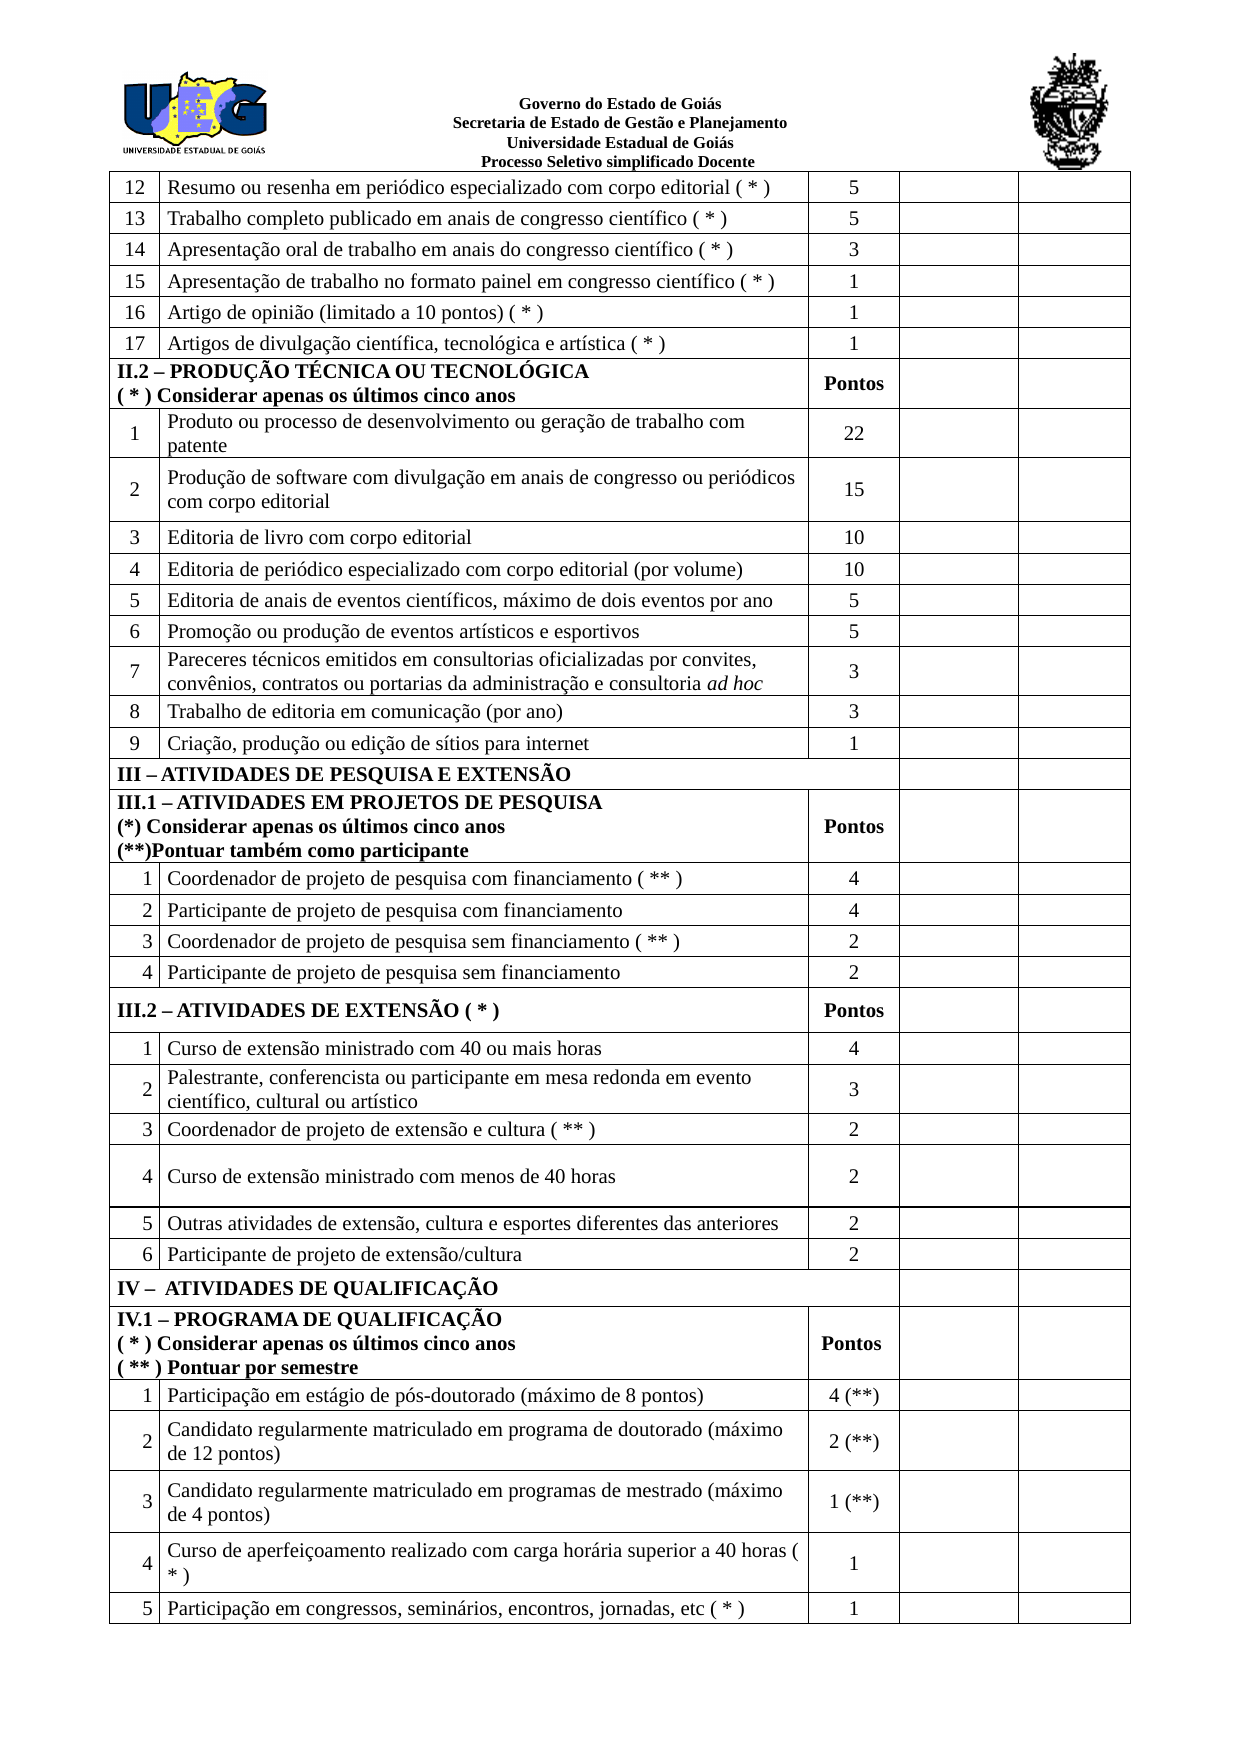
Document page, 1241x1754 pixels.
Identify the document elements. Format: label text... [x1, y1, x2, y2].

table_cell Outras atividades de extensão, cultura e esportes diferentes das anteriores [160, 1208, 808, 1238]
table_cell Trabalho de editoria em comunicação (por ano) [160, 696, 808, 727]
table_cell Produto ou processo de desenvolvimento ou geração de trabalho com patente [160, 409, 808, 457]
table_cell Editoria de livro com corpo editorial [160, 522, 808, 552]
table_cell 17 [110, 328, 159, 358]
table_cell [1019, 790, 1130, 862]
table_cell 1 [110, 409, 159, 457]
table_cell [900, 172, 1018, 202]
table_cell Editoria de periódico especializado com corpo editorial (por volume) [160, 554, 808, 584]
table_cell 5 [110, 1208, 159, 1238]
table_cell [1019, 1380, 1130, 1410]
table_cell Apresentação oral de trabalho em anais do congresso científico ( * ) [160, 234, 808, 264]
table_cell Editoria de anais de eventos científicos, máximo de dois eventos por ano [160, 585, 808, 615]
table_cell [900, 696, 1018, 727]
table_cell [1019, 1065, 1130, 1113]
table_cell Participante de projeto de pesquisa sem financiamento [160, 957, 808, 987]
table_cell Participação em estágio de pós-doutorado (máximo de 8 pontos) [160, 1380, 808, 1410]
table_cell [1019, 409, 1130, 457]
table_cell Apresentação de trabalho no formato painel em congresso científico ( * ) [160, 266, 808, 296]
table_cell 2 [809, 1114, 899, 1144]
table_cell [900, 1471, 1018, 1532]
table_cell Pontos [809, 988, 899, 1032]
table_cell [900, 1114, 1018, 1144]
table_cell Curso de aperfeiçoamento realizado com carga horária superior a 40 horas ( * ) [160, 1533, 808, 1592]
table_cell 1 [110, 1380, 159, 1410]
table_cell Curso de extensão ministrado com menos de 40 horas [160, 1145, 808, 1206]
table_cell 1 [809, 1593, 899, 1623]
table_cell [1019, 359, 1130, 407]
table_cell [1019, 1270, 1130, 1306]
table_cell Promoção ou produção de eventos artísticos e esportivos [160, 616, 808, 646]
table_cell [900, 359, 1018, 407]
table_cell II.2 – PRODUÇÃO TÉCNICA OU TECNOLÓGICA ( * ) Considerar apenas os últimos cinco anos [110, 359, 808, 407]
table_cell 2 [809, 957, 899, 987]
table_cell [1019, 297, 1130, 327]
table_cell Coordenador de projeto de extensão e cultura ( ** ) [160, 1114, 808, 1144]
table_cell [900, 234, 1018, 264]
table_cell [1019, 203, 1130, 233]
table_cell IV.1 – PROGRAMA DE QUALIFICAÇÃO ( * ) Considerar apenas os últimos cinco anos ( ** ) Pontuar por semestre [110, 1307, 808, 1379]
table_cell Criação, produção ou edição de sítios para internet [160, 728, 808, 758]
table_cell Artigos de divulgação científica, tecnológica e artística ( * ) [160, 328, 808, 358]
table_cell [1019, 1593, 1130, 1623]
table_cell [900, 1239, 1018, 1269]
table_cell [1019, 988, 1130, 1032]
table_cell 4 [110, 1533, 159, 1592]
table_cell 2 [110, 1411, 159, 1470]
table_cell 12 [110, 172, 159, 202]
table_cell 8 [110, 696, 159, 727]
table_cell Participante de projeto de extensão/cultura [160, 1239, 808, 1269]
table_cell 4 [110, 957, 159, 987]
table_cell Candidato regularmente matriculado em programa de doutorado (máximo de 12 pontos) [160, 1411, 808, 1470]
table_cell [900, 988, 1018, 1032]
table_cell 5 [110, 585, 159, 615]
table_cell [900, 957, 1018, 987]
table_cell IV – ATIVIDADES DE QUALIFICAÇÃO [110, 1270, 899, 1306]
table_cell 4 [110, 554, 159, 584]
table_cell 15 [809, 458, 899, 521]
table_cell 2 [110, 895, 159, 925]
table_cell 3 [809, 234, 899, 264]
table_cell [1019, 458, 1130, 521]
table_cell 2 [809, 926, 899, 956]
table_cell [1019, 759, 1130, 789]
table_cell 2 [809, 1208, 899, 1238]
table_cell Pontos [809, 790, 899, 862]
table_cell 5 [809, 203, 899, 233]
table_cell [900, 1065, 1018, 1113]
table_cell [900, 1145, 1018, 1206]
table_cell 14 [110, 234, 159, 264]
table_cell 4 (**) [809, 1380, 899, 1410]
table_cell [1019, 1307, 1130, 1379]
table_cell [900, 203, 1018, 233]
table_cell [1019, 647, 1130, 695]
table_cell Pontos [809, 1307, 899, 1379]
table_cell [900, 554, 1018, 584]
table_cell 1 (**) [809, 1471, 899, 1532]
table_cell Candidato regularmente matriculado em programas de mestrado (máximo de 4 pontos) [160, 1471, 808, 1532]
table_cell 6 [110, 1239, 159, 1269]
table_cell [900, 728, 1018, 758]
table_cell [900, 1307, 1018, 1379]
table_cell 3 [110, 1114, 159, 1144]
table_cell [900, 759, 1018, 789]
table_cell [1019, 522, 1130, 552]
table_cell [1019, 1145, 1130, 1206]
table_cell 3 [809, 647, 899, 695]
table_cell 1 [110, 1033, 159, 1063]
table_cell [900, 895, 1018, 925]
table_cell [900, 616, 1018, 646]
table_cell [900, 863, 1018, 893]
table_cell 3 [110, 522, 159, 552]
table_cell [1019, 1033, 1130, 1063]
table_cell Artigo de opinião (limitado a 10 pontos) ( * ) [160, 297, 808, 327]
table_cell 5 [809, 616, 899, 646]
table_cell 3 [809, 1065, 899, 1113]
table_cell [1019, 1208, 1130, 1238]
table_cell [900, 1593, 1018, 1623]
table_cell Trabalho completo publicado em anais de congresso científico ( * ) [160, 203, 808, 233]
table_cell 1 [809, 328, 899, 358]
table_cell [900, 790, 1018, 862]
table_cell 5 [110, 1593, 159, 1623]
table_cell 10 [809, 522, 899, 552]
table_cell 6 [110, 616, 159, 646]
table_cell [1019, 1533, 1130, 1592]
table_cell Coordenador de projeto de pesquisa com financiamento ( ** ) [160, 863, 808, 893]
table_cell Coordenador de projeto de pesquisa sem financiamento ( ** ) [160, 926, 808, 956]
table_cell 4 [809, 895, 899, 925]
table_cell Pareceres técnicos emitidos em consultorias oficializadas por convites, convênios, contratos ou portarias da administração e consultoria ad hoc [160, 647, 808, 695]
table_cell [1019, 554, 1130, 584]
table_cell 2 (**) [809, 1411, 899, 1470]
table_cell 1 [809, 728, 899, 758]
table_cell [900, 1270, 1018, 1306]
table_cell 3 [110, 926, 159, 956]
table_cell 4 [809, 1033, 899, 1063]
table_cell [900, 1411, 1018, 1470]
table_cell 13 [110, 203, 159, 233]
table_cell Participação em congressos, seminários, encontros, jornadas, etc ( * ) [160, 1593, 808, 1623]
table_cell 5 [809, 585, 899, 615]
table_cell [1019, 266, 1130, 296]
table_cell 10 [809, 554, 899, 584]
table_cell [900, 266, 1018, 296]
table_cell [1019, 1114, 1130, 1144]
table_cell [900, 1380, 1018, 1410]
table_cell [900, 1533, 1018, 1592]
table_cell III.1 – ATIVIDADES EM PROJETOS DE PESQUISA (*) Considerar apenas os últimos cinco anos (**)Pontuar também como participante [110, 790, 808, 862]
table_cell 2 [809, 1145, 899, 1206]
table_cell [1019, 1471, 1130, 1532]
table_cell Participante de projeto de pesquisa com financiamento [160, 895, 808, 925]
table_cell Produção de software com divulgação em anais de congresso ou periódicos com corpo editorial [160, 458, 808, 521]
table_cell 15 [110, 266, 159, 296]
table_cell 2 [809, 1239, 899, 1269]
table_cell 2 [110, 458, 159, 521]
table_cell 1 [809, 266, 899, 296]
table_cell [1019, 234, 1130, 264]
table_cell [900, 1033, 1018, 1063]
table_cell III.2 – ATIVIDADES DE EXTENSÃO ( * ) [110, 988, 808, 1032]
table_cell 4 [809, 863, 899, 893]
table_cell Pontos [809, 359, 899, 407]
table_cell Curso de extensão ministrado com 40 ou mais horas [160, 1033, 808, 1063]
table_cell [900, 409, 1018, 457]
table_cell 2 [110, 1065, 159, 1113]
table_cell III – ATIVIDADES DE PESQUISA E EXTENSÃO [110, 759, 899, 789]
table_cell [900, 1208, 1018, 1238]
table_cell 3 [809, 696, 899, 727]
table_cell [900, 328, 1018, 358]
table_cell [900, 458, 1018, 521]
table_cell Resumo ou resenha em periódico especializado com corpo editorial ( * ) [160, 172, 808, 202]
table_cell 1 [809, 1533, 899, 1592]
table_cell [900, 522, 1018, 552]
table_cell [1019, 728, 1130, 758]
table_cell 9 [110, 728, 159, 758]
table_cell Palestrante, conferencista ou participante em mesa redonda em evento científico, cultural ou artístico [160, 1065, 808, 1113]
table_cell [1019, 172, 1130, 202]
table_cell 4 [110, 1145, 159, 1206]
picture [122, 70, 268, 155]
table_cell [1019, 696, 1130, 727]
picture [1030, 53, 1109, 170]
table_cell [1019, 1411, 1130, 1470]
table_cell [1019, 895, 1130, 925]
table_cell [900, 926, 1018, 956]
table_cell 3 [110, 1471, 159, 1532]
table_cell 7 [110, 647, 159, 695]
table_cell 16 [110, 297, 159, 327]
table_cell 1 [809, 297, 899, 327]
table_cell [900, 647, 1018, 695]
table_cell 22 [809, 409, 899, 457]
table_cell [1019, 863, 1130, 893]
table_cell 5 [809, 172, 899, 202]
table_cell 1 [110, 863, 159, 893]
table_cell [900, 297, 1018, 327]
table_cell [1019, 926, 1130, 956]
table_cell [1019, 616, 1130, 646]
table_cell [1019, 1239, 1130, 1269]
table_cell [1019, 585, 1130, 615]
table_cell [900, 585, 1018, 615]
table_cell [1019, 957, 1130, 987]
table_cell [1019, 328, 1130, 358]
